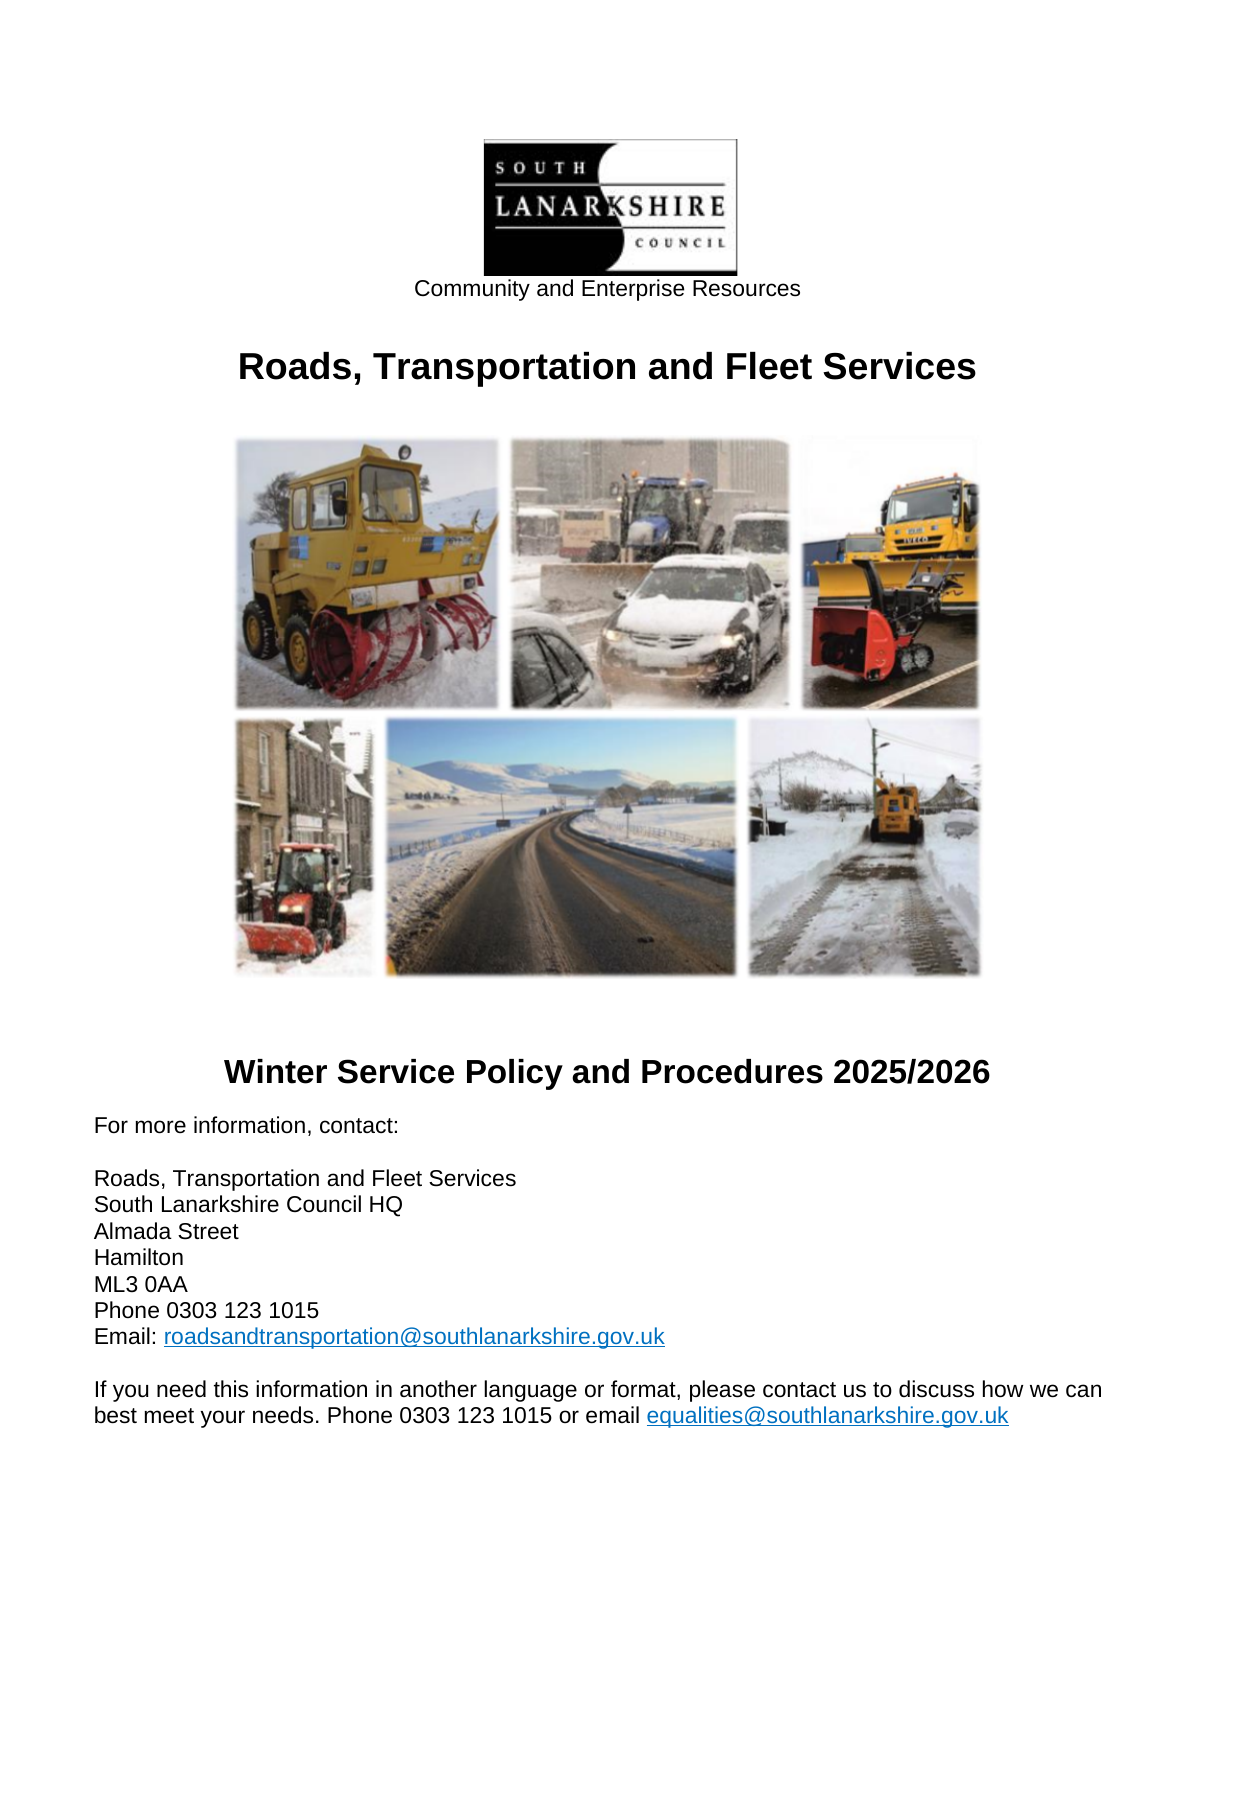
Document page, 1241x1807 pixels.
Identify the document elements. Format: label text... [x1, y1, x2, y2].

text Email: roadsandtransportation@southlanarkshire.gov.uk [93, 1323, 1121, 1349]
subtitle Winter Service Policy and Procedures 2025/2026 [93, 1052, 1121, 1091]
text Community and Enterprise Resources [93, 275, 1121, 301]
text Phone 0303 123 1015 [93, 1297, 1121, 1323]
text Hamilton [93, 1244, 1121, 1271]
text If you need this information in another language or format, please contact us to discuss how we can best meet your needs. Phone 0303 123 1015 or email equalities@southlanarkshire.gov.uk [93, 1376, 1121, 1429]
text South Lanarkshire Council HQ [93, 1191, 1121, 1218]
text Almada Street [93, 1218, 1121, 1244]
text ML3 0AA [93, 1271, 1121, 1297]
text Roads, Transportation and Fleet Services [93, 1165, 1121, 1191]
text For more information, contact: [93, 1112, 1121, 1139]
text Roads, Transportation and Fleet Services [93, 344, 1121, 388]
